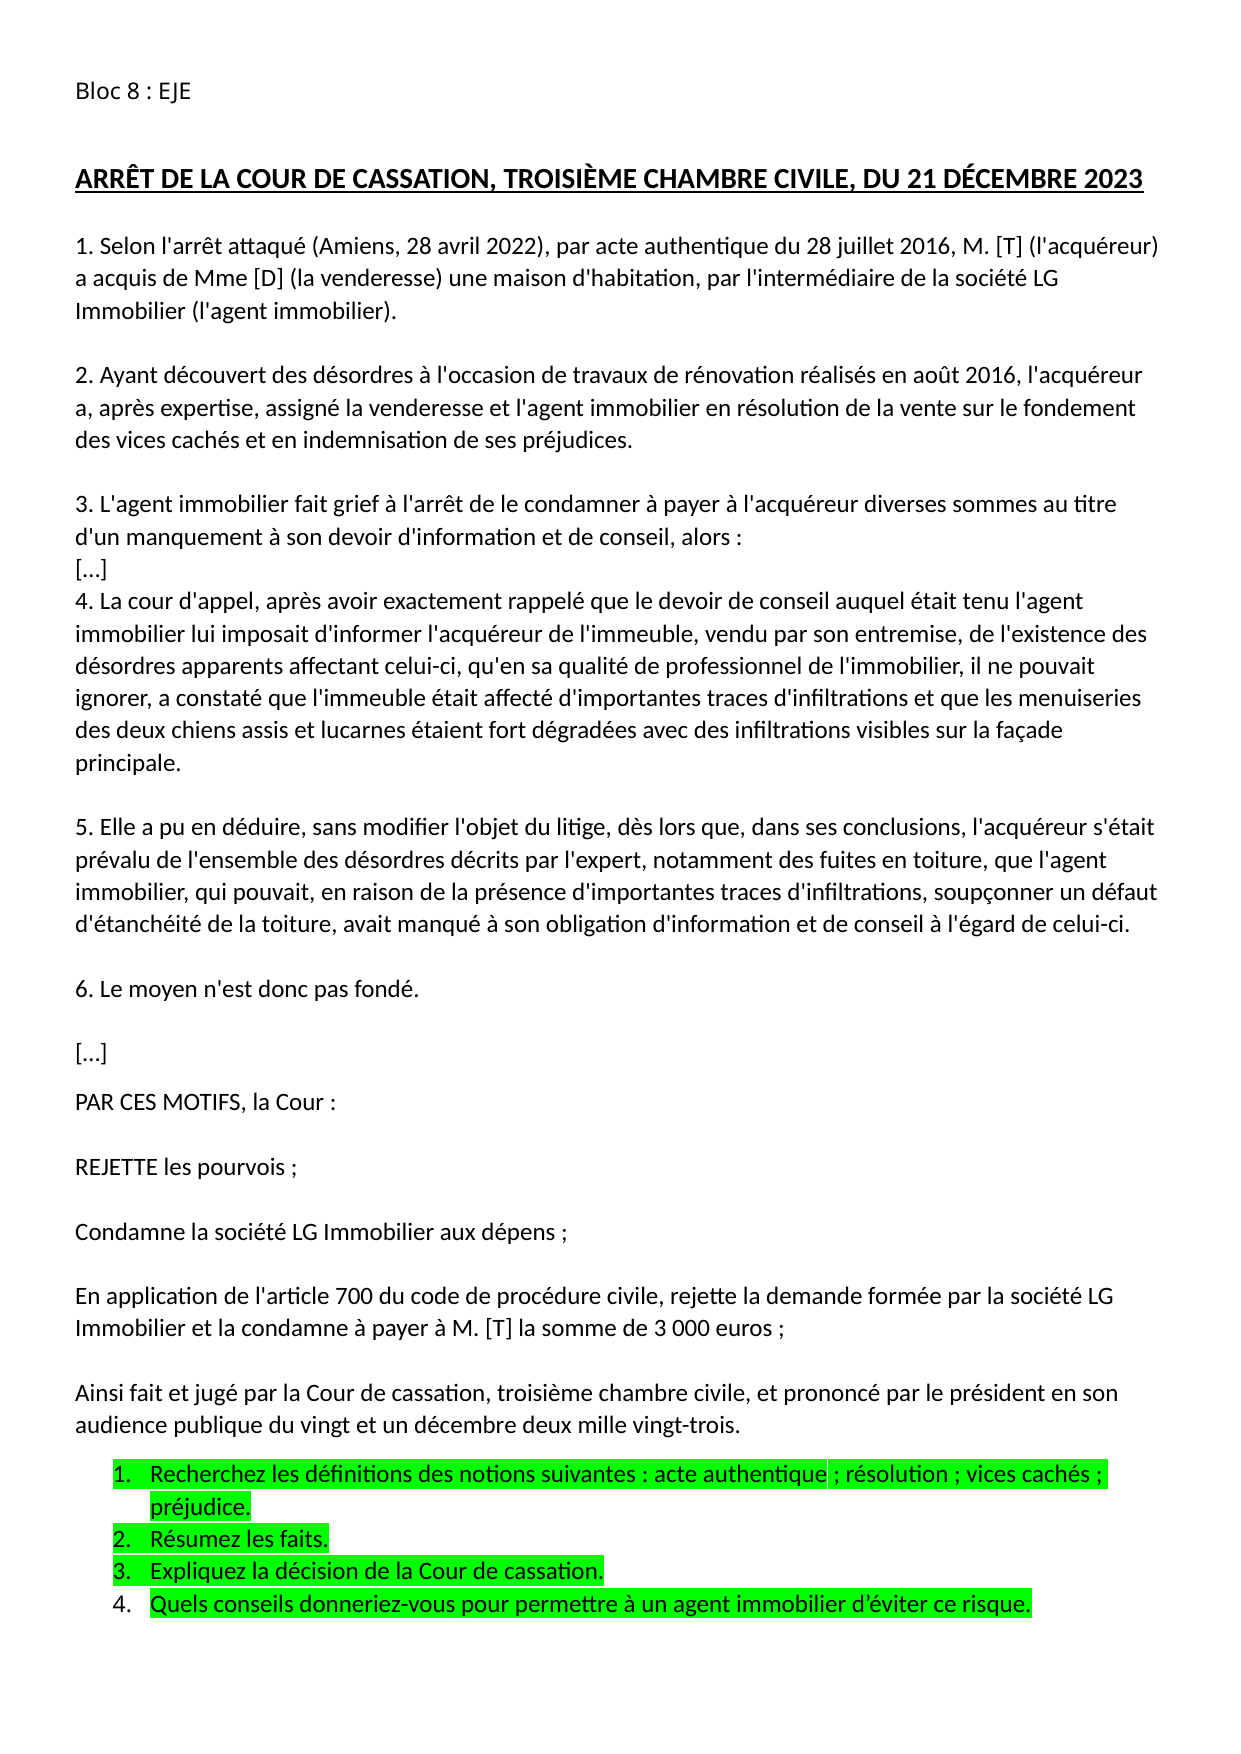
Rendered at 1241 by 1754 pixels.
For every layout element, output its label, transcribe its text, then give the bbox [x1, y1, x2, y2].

list Résumez les faits. [112, 1523, 1165, 1553]
text ARRÊT DE LA COUR DE CASSATION, TROISIÈME CHAMBRE CIVILE, DU 21 DÉCEMBRE 2023 1. Selon l'arrêt attaqué (Amiens, 28 avril 2022), par acte authentique du 28 juillet 2016, M. [T] (l'acquéreur) a acquis de Mme [D] (la venderesse) une maison d'habitation, par l'intermédiaire de la société LG Immobilier (l'agent immobilier). 2. Ayant découvert des désordres à l'occasion de travaux de rénovation réalisés en août 2016, l'acquéreur a, après expertise, assigné la venderesse et l'agent immobilier en résolution de la vente sur le fondement des vices cachés et en indemnisation de ses préjudices. 3. L'agent immobilier fait grief à l'arrêt de le condamner à payer à l'acquéreur diverses sommes au titre d'un manquement à son devoir d'information et de conseil, alors : […] 4. La cour d'appel, après avoir exactement rappelé que le devoir de conseil auquel était tenu l'agent immobilier lui imposait d'informer l'acquéreur de l'immeuble, vendu par son entremise, de l'existence des désordres apparents affectant celui-ci, qu'en sa qualité de professionnel de l'immobilier, il ne pouvait ignorer, a constaté que l'immeuble était affecté d'importantes traces d'infiltrations et que les menuiseries des deux chiens assis et lucarnes étaient fort dégradées avec des infiltrations visibles sur la façade principale. 5. Elle a pu en déduire, sans modifier l'objet du litige, dès lors que, dans ses conclusions, l'acquéreur s'était prévalu de l'ensemble des désordres décrits par l'expert, notamment des fuites en toiture, que l'agent immobilier, qui pouvait, en raison de la présence d'importantes traces d'infiltrations, soupçonner un défaut d'étanchéité de la toiture, avait manqué à son obligation d'information et de conseil à l'égard de celui-ci. 6. Le moyen n'est donc pas fondé. […] [75, 161, 1165, 1068]
list Recherchez les définitions des notions suivantes : acte authentique ; résolution ; vices cachés ; préjudice. [112, 1458, 1165, 1521]
text PAR CES MOTIFS, la Cour : REJETTE les pourvois ; Condamne la société LG Immobilier aux dépens ; En application de l'article 700 du code de procédure civile, rejette la demande formée par la société LG Immobilier et la condamne à payer à M. [T] la somme de 3 000 euros ; Ainsi fait et jugé par la Cour de cassation, troisième chambre civile, et prononcé par le président en son audience publique du vingt et un décembre deux mille vingt-trois. [75, 1087, 1165, 1440]
list Expliquez la décision de la Cour de cassation. [112, 1555, 1165, 1586]
list Quels conseils donneriez-vous pour permettre à un agent immobilier d’éviter ce risque. [112, 1588, 1165, 1619]
